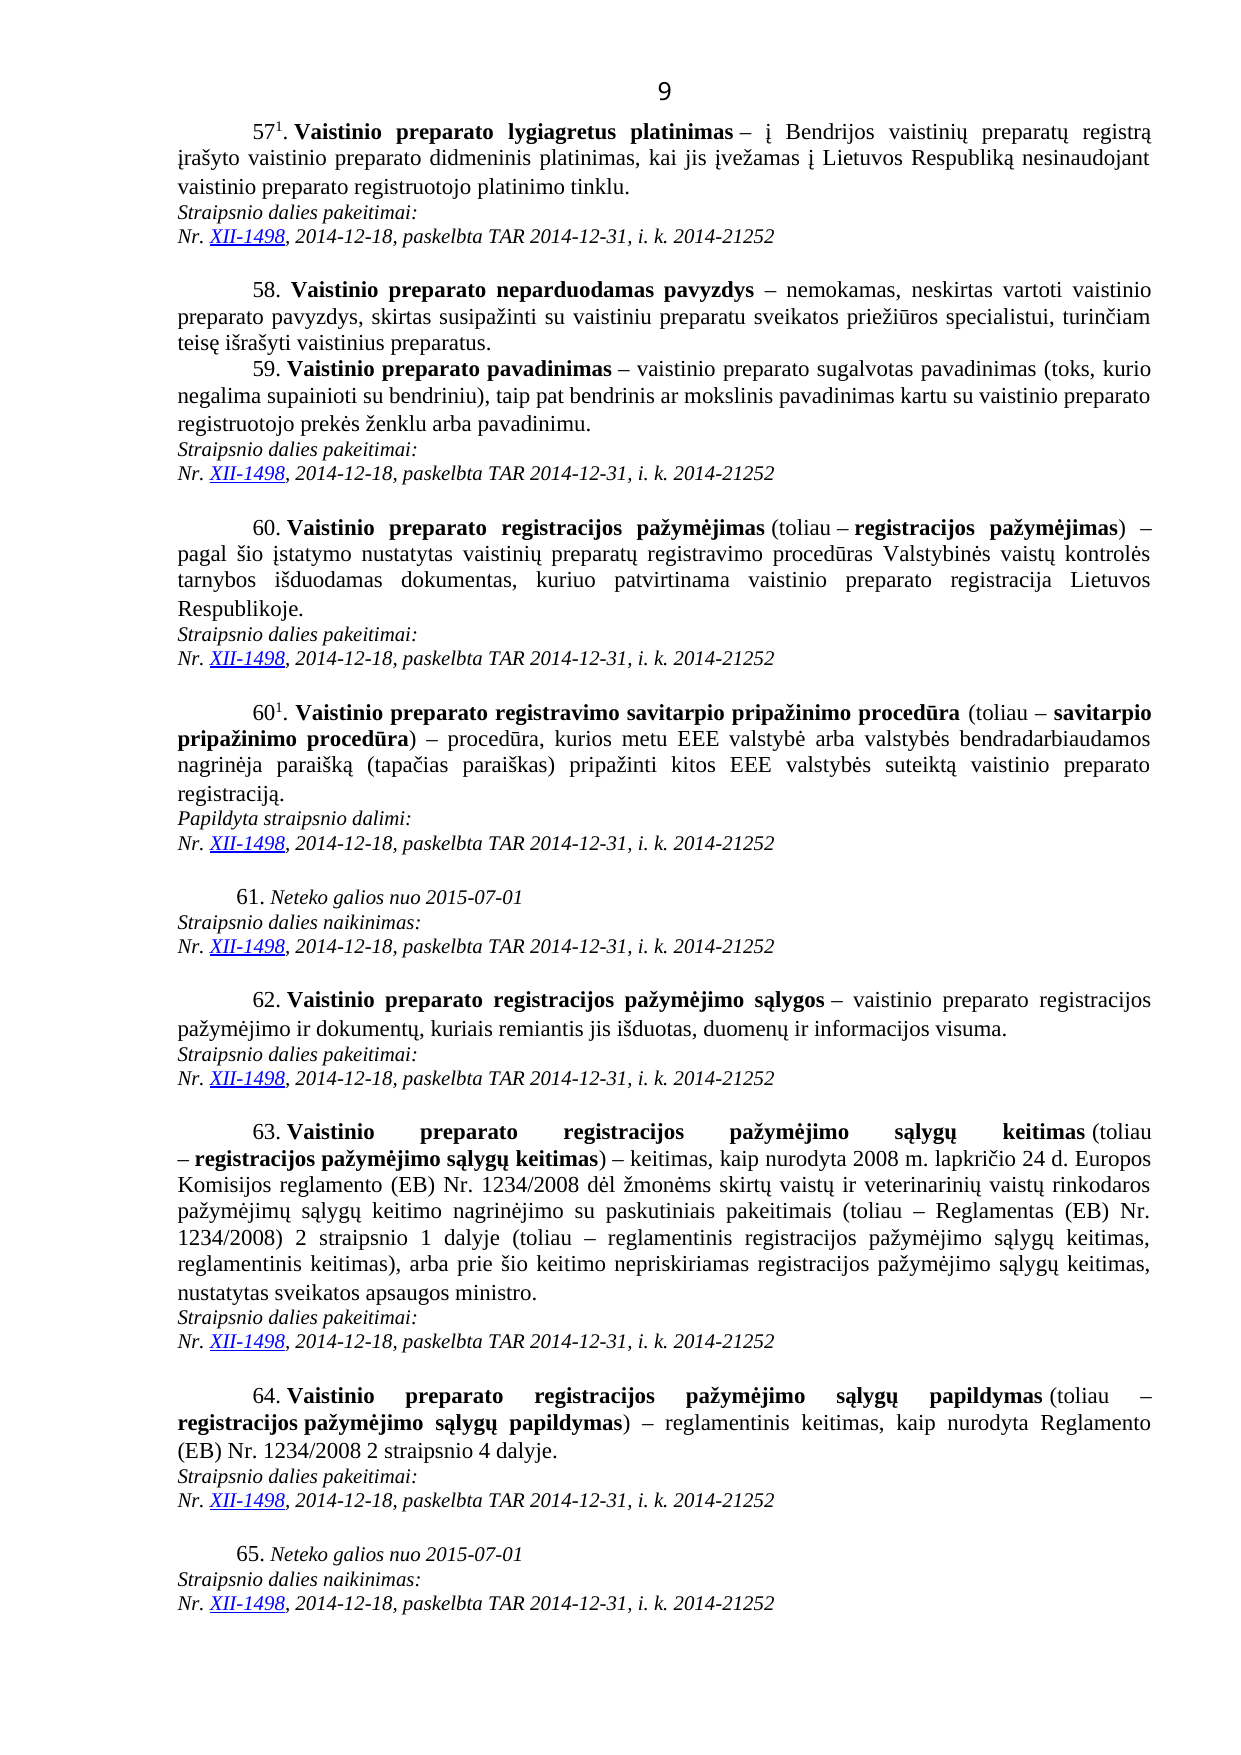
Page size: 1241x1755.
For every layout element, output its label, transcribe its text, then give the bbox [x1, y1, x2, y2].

text Straipsnio dalies pakeitimai: [177, 437, 1152, 461]
text 64. Vaistinio preparato registracijos pažymėjimo sąlygų papildymas (toliau –registracijos pažymėjimo sąlygų papildymas) – reglamentinis keitimas, kaip nurodyta Reglamento (EB) Nr. 1234/2008 2 straipsnio 4 dalyje. [177, 1382, 1152, 1464]
text Straipsnio dalies naikinimas: [177, 1567, 1152, 1591]
text Nr. XII-1498, 2014-12-18, paskelbta TAR 2014-12-31, i. k. 2014-21252 [177, 830, 1152, 854]
text Papildyta straipsnio dalimi: [177, 806, 1152, 830]
text 58. Vaistinio preparato neparduodamas pavyzdys – nemokamas, neskirtas vartoti vaistinio preparato pavyzdys, skirtas susipažinti su vaistiniu preparatu sveikatos priežiūros specialistui, turinčiam teisę išrašyti vaistinius preparatus. [177, 276, 1152, 356]
text Nr. XII-1498, 2014-12-18, paskelbta TAR 2014-12-31, i. k. 2014-21252 [177, 224, 1152, 248]
text 63. Vaistinio preparato registracijos pažymėjimo sąlygų keitimas (toliau – registracijos pažymėjimo sąlygų keitimas) – keitimas, kaip nurodyta 2008 m. lapkričio 24 d. Europos Komisijos reglamento (EB) Nr. 1234/2008 dėl žmonėms skirtų vaistų ir veterinarinių vaistų rinkodaros pažymėjimų sąlygų keitimo nagrinėjimo su paskutiniais pakeitimais (toliau – Reglamentas (EB) Nr. 1234/2008) 2 straipsnio 1 dalyje (toliau – reglamentinis registracijos pažymėjimo sąlygų keitimas, reglamentinis keitimas), arba prie šio keitimo nepriskiriamas registracijos pažymėjimo sąlygų keitimas, nustatytas sveikatos apsaugos ministro. [177, 1118, 1152, 1305]
text Straipsnio dalies pakeitimai: [177, 1305, 1152, 1329]
text 60. Vaistinio preparato registracijos pažymėjimas (toliau – registracijos pažymėjimas) – pagal šio įstatymo nustatytas vaistinių preparatų registravimo procedūras Valstybinės vaistų kontrolės tarnybos išduodamas dokumentas, kuriuo patvirtinama vaistinio preparato registracija Lietuvos Respublikoje. [177, 514, 1152, 622]
text Nr. XII-1498, 2014-12-18, paskelbta TAR 2014-12-31, i. k. 2014-21252 [177, 1591, 1152, 1615]
text Nr. XII-1498, 2014-12-18, paskelbta TAR 2014-12-31, i. k. 2014-21252 [177, 1066, 1152, 1090]
text Straipsnio dalies pakeitimai: [177, 199, 1152, 224]
text Nr. XII-1498, 2014-12-18, paskelbta TAR 2014-12-31, i. k. 2014-21252 [177, 461, 1152, 485]
text Nr. XII-1498, 2014-12-18, paskelbta TAR 2014-12-31, i. k. 2014-21252 [177, 1329, 1152, 1353]
text Nr. XII-1498, 2014-12-18, paskelbta TAR 2014-12-31, i. k. 2014-21252 [177, 934, 1152, 958]
text 601. Vaistinio preparato registravimo savitarpio pripažinimo procedūra (toliau – savitarpio pripažinimo procedūra) – procedūra, kurios metu EEE valstybė arba valstybės bendradarbiaudamos nagrinėja paraišką (tapačias paraiškas) pripažinti kitos EEE valstybės suteiktą vaistinio preparato registraciją. [177, 698, 1152, 806]
text 61. Neteko galios nuo 2015-07-01 [177, 883, 1152, 909]
text 571. Vaistinio preparato lygiagretus platinimas – į Bendrijos vaistinių preparatų registrą įrašyto vaistinio preparato didmeninis platinimas, kai jis įvežamas į Lietuvos Respubliką nesinaudojant vaistinio preparato registruotojo platinimo tinklu. [177, 118, 1152, 199]
text Nr. XII-1498, 2014-12-18, paskelbta TAR 2014-12-31, i. k. 2014-21252 [177, 646, 1152, 670]
text Nr. XII-1498, 2014-12-18, paskelbta TAR 2014-12-31, i. k. 2014-21252 [177, 1488, 1152, 1512]
text Straipsnio dalies pakeitimai: [177, 622, 1152, 646]
text 59. Vaistinio preparato pavadinimas – vaistinio preparato sugalvotas pavadinimas (toks, kurio negalima supainioti su bendriniu), taip pat bendrinis ar mokslinis pavadinimas kartu su vaistinio preparato registruotojo prekės ženklu arba pavadinimu. [177, 356, 1152, 437]
text Straipsnio dalies naikinimas: [177, 909, 1152, 934]
text 65. Neteko galios nuo 2015-07-01 [177, 1541, 1152, 1567]
text Straipsnio dalies pakeitimai: [177, 1042, 1152, 1066]
text 62. Vaistinio preparato registracijos pažymėjimo sąlygos – vaistinio preparato registracijos pažymėjimo ir dokumentų, kuriais remiantis jis išduotas, duomenų ir informacijos visuma. [177, 986, 1152, 1042]
text Straipsnio dalies pakeitimai: [177, 1464, 1152, 1488]
